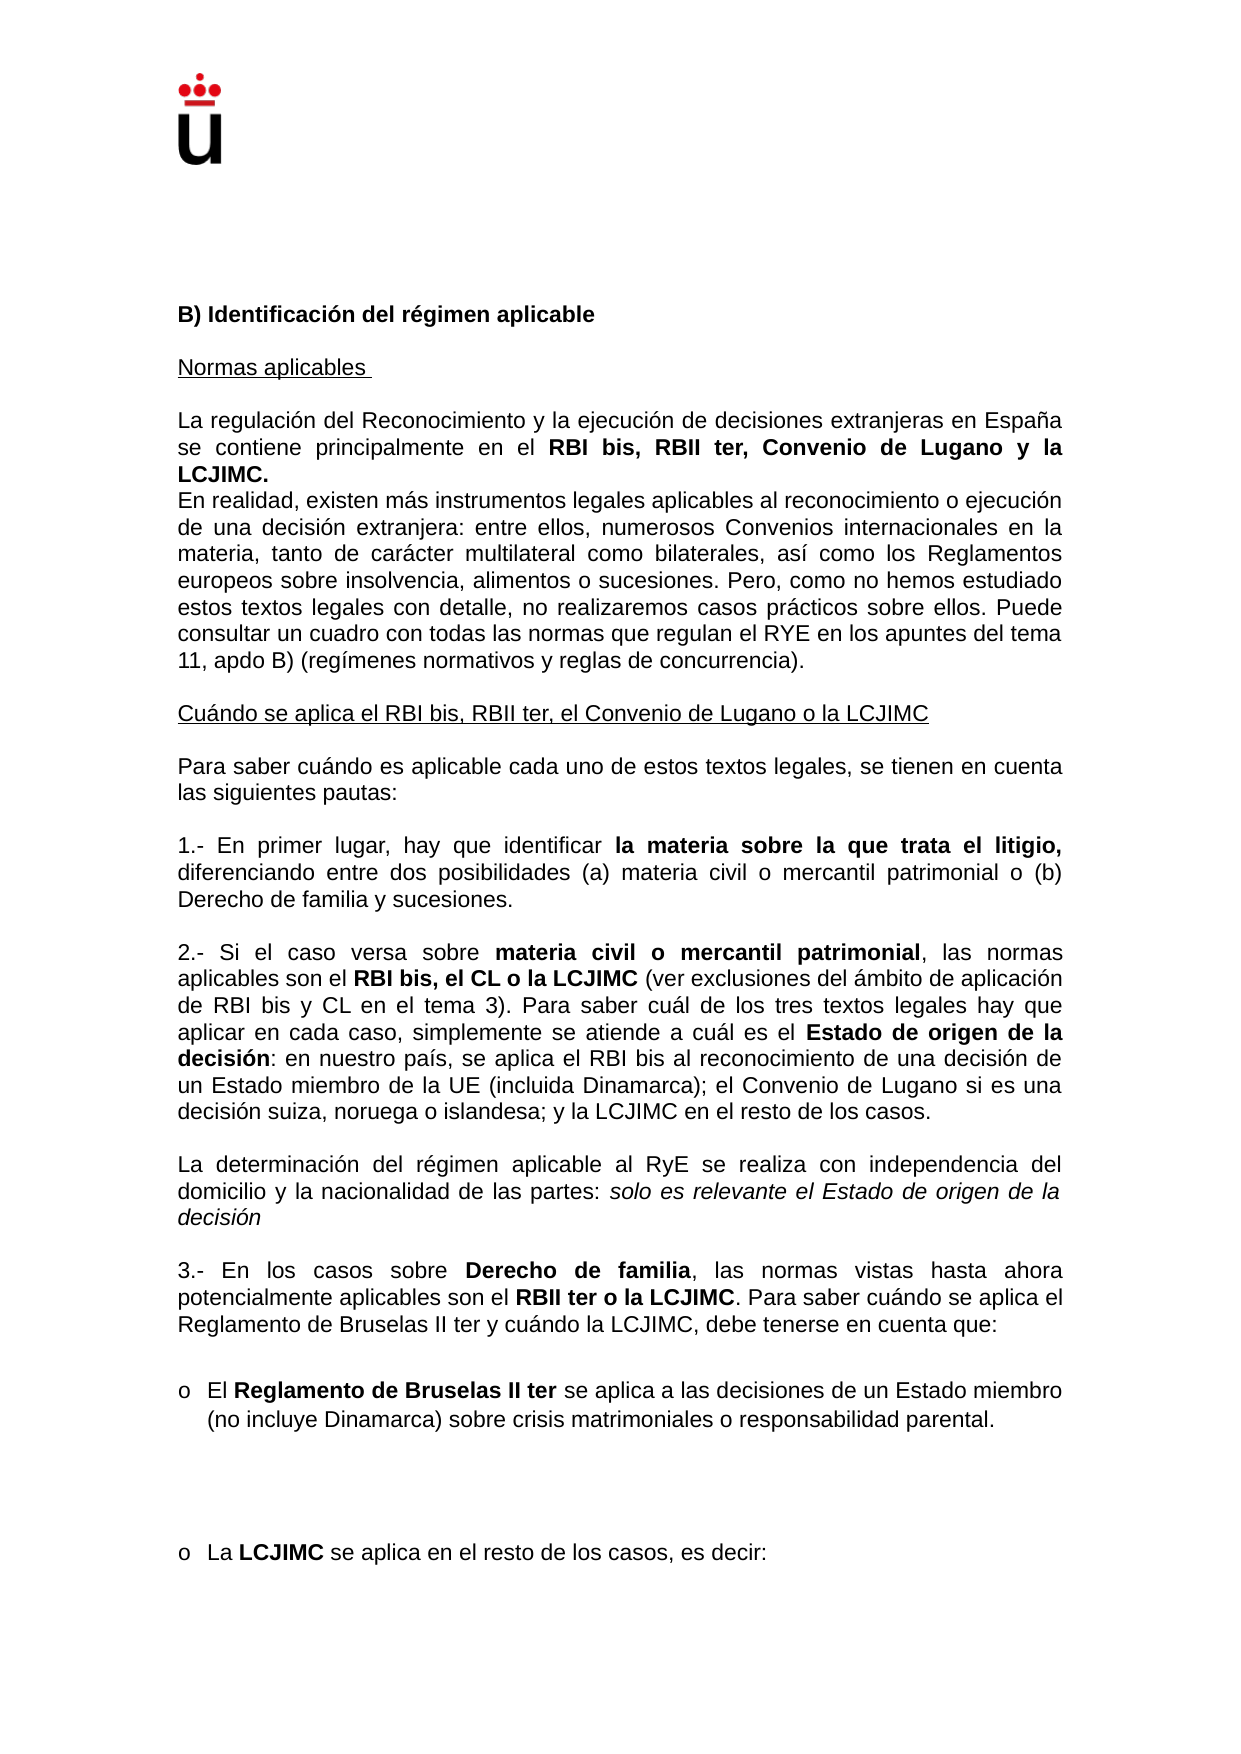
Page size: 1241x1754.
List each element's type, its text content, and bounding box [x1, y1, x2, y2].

text 3.- En los casos sobre Derecho de familia, las normas vistas hasta ahora potencialmente aplicables son el RBII ter o la LCJIMC. Para saber cuándo se aplica el Reglamento de Bruselas II ter y cuándo la LCJIMC, debe tenerse en cuenta que: [177, 1257, 1063, 1337]
list El Reglamento de Bruselas II ter se aplica a las decisiones de un Estado miembro (no incluye Dinamarca) sobre crisis matrimoniales o responsabilidad parental. [177, 1377, 1063, 1432]
text B) Identificación del régimen aplicable [177, 301, 1063, 328]
text 1.- En primer lugar, hay que identificar la materia sobre la que trata el litigio, diferenciando entre dos posibilidades (a) materia civil o mercantil patrimonial o (b) Derecho de familia y sucesiones. [177, 832, 1063, 912]
text La determinación del régimen aplicable al RyE se realiza con independencia del domicilio y la nacionalidad de las partes: solo es relevante el Estado de origen de la decisión [177, 1151, 1063, 1231]
text Para saber cuándo es aplicable cada uno de estos textos legales, se tienen en cuenta las siguientes pautas: [177, 753, 1063, 806]
text Cuándo se aplica el RBI bis, RBII ter, el Convenio de Lugano o la LCJIMC [177, 700, 1063, 726]
text En realidad, existen más instrumentos legales aplicables al reconocimiento o ejecución de una decisión extranjera: entre ellos, numerosos Convenios internacionales en la materia, tanto de carácter multilateral como bilaterales, así como los Reglamentos europeos sobre insolvencia, alimentos o sucesiones. Pero, como no hemos estudiado estos textos legales con detalle, no realizaremos casos prácticos sobre ellos. Puede consultar un cuadro con todas las normas que regulan el RYE en los apuntes del tema 11, apdo B) (regímenes normativos y reglas de concurrencia). [177, 487, 1063, 673]
text Normas aplicables [177, 354, 1063, 381]
list La LCJIMC se aplica en el resto de los casos, es decir: [177, 1539, 1063, 1567]
text 2.- Si el caso versa sobre materia civil o mercantil patrimonial, las normas aplicables son el RBI bis, el CL o la LCJIMC (ver exclusiones del ámbito de aplicación de RBI bis y CL en el tema 3). Para saber cuál de los tres textos legales hay que aplicar en cada caso, simplemente se atiende a cuál es el Estado de origen de la decisión: en nuestro país, se aplica el RBI bis al reconocimiento de una decisión de un Estado miembro de la UE (incluida Dinamarca); el Convenio de Lugano si es una decisión suiza, noruega o islandesa; y la LCJIMC en el resto de los casos. [177, 939, 1063, 1124]
text La regulación del Reconocimiento y la ejecución de decisiones extranjeras en España se contiene principalmente en el RBI bis, RBII ter, Convenio de Lugano y la LCJIMC. [177, 407, 1063, 487]
